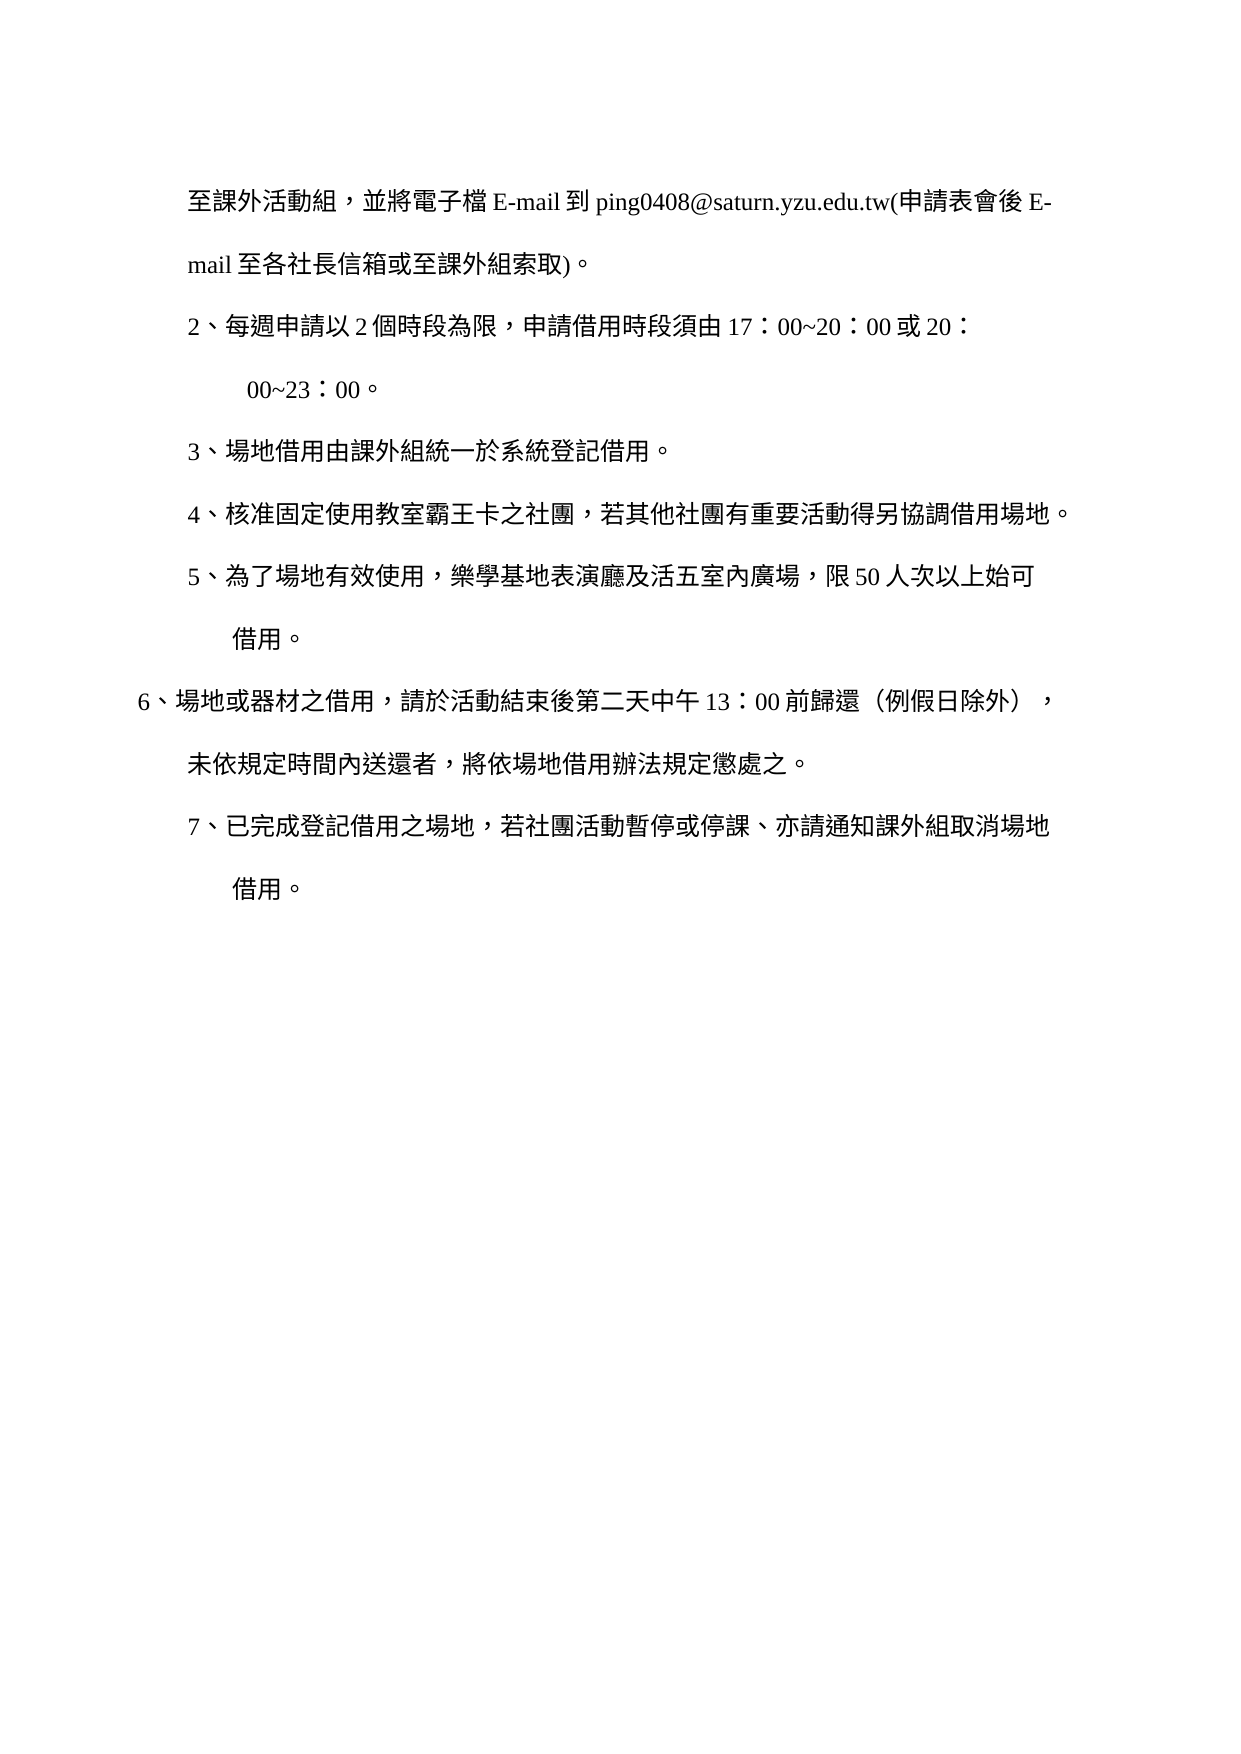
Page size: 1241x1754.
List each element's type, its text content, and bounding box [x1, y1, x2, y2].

list 已完成登記借用之場地，若社團活動暫停或停課、亦請通知課外組取消場地借用。 [187, 783, 1053, 908]
list 場地借用由課外組統一於系統登記借用。 [187, 408, 1053, 471]
list 至課外活動組，並將電子檔E-mail到ping0408@saturn.yzu.edu.tw(申請表會後E-mail至各社長信箱或至課外組索取)。 [137, 158, 1053, 283]
list 場地或器材之借用，請於活動結束後第二天中午13：00前歸還（例假日除外），未依規定時間內送還者，將依場地借用辦法規定懲處之。 [137, 658, 1053, 783]
list 核准固定使用教室霸王卡之社團，若其他社團有重要活動得另協調借用場地。 [187, 471, 1053, 533]
list 每週申請以2個時段為限，申請借用時段須由17：00~20：00或20：00~23：00。 [187, 283, 1053, 408]
list 為了場地有效使用，樂學基地表演廳及活五室內廣場，限50人次以上始可借用。 [187, 533, 1053, 658]
